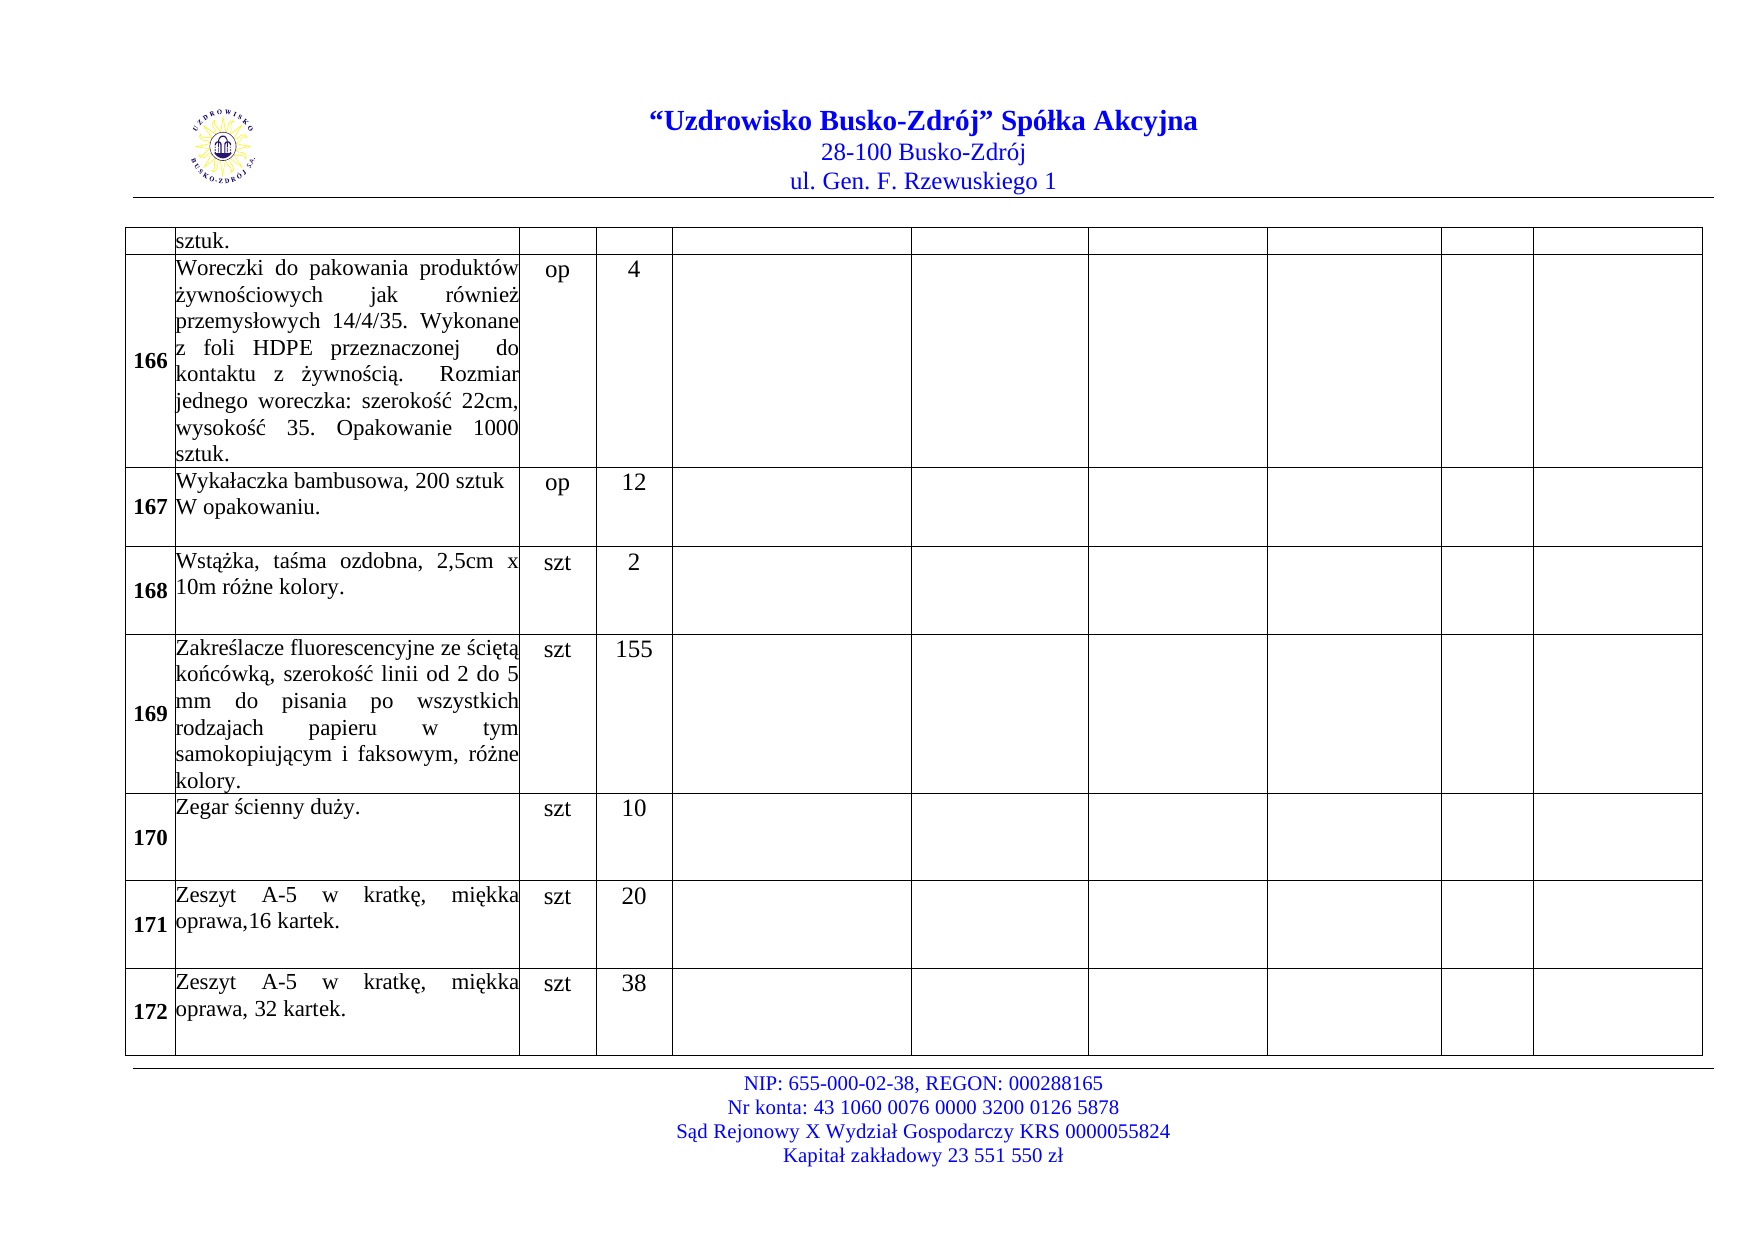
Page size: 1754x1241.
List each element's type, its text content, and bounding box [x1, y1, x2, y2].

table_cell [1268, 228, 1441, 254]
table_cell Wstążka, taśma ozdobna, 2,5cm x 10m różne kolory. [176, 547, 519, 634]
table_cell [1534, 547, 1702, 634]
table_cell [1089, 255, 1267, 467]
table_cell op [520, 255, 596, 467]
table_cell 167 [126, 468, 175, 546]
table_cell [1442, 547, 1533, 634]
table_cell [1089, 468, 1267, 546]
table_cell [597, 228, 672, 254]
table_cell Zakreślacze fluorescencyjne ze ściętą końcówką, szerokość linii od 2 do 5 mm do pisania po wszystkich rodzajach papieru w tym samokopiującym i faksowym, różne kolory. [176, 635, 519, 793]
table_cell op [520, 468, 596, 546]
table_cell [1089, 635, 1267, 793]
table_cell [1268, 794, 1441, 880]
table_cell [673, 969, 911, 1055]
table_cell 171 [126, 881, 175, 968]
table_cell [673, 468, 911, 546]
table_cell szt [520, 794, 596, 880]
table_cell [520, 228, 596, 254]
table_cell 2 [597, 547, 672, 634]
table_cell [1710, 254, 1717, 467]
table_cell [1268, 881, 1441, 968]
table_cell [912, 794, 1088, 880]
table_cell [912, 228, 1088, 254]
table_cell [1442, 468, 1533, 546]
table_cell 170 [126, 794, 175, 880]
table_cell [1534, 228, 1702, 254]
table_cell Zeszyt A-5 w kratkę, miękka oprawa, 32 kartek. [176, 969, 519, 1055]
table_cell [912, 468, 1088, 546]
table_cell [1710, 546, 1717, 634]
table_cell [1442, 794, 1533, 880]
table_cell [912, 635, 1088, 793]
table_cell [1706, 227, 1710, 254]
table_cell [1268, 255, 1441, 467]
table_cell [1534, 969, 1702, 1055]
table_cell [1706, 793, 1710, 880]
table_cell [1710, 467, 1717, 546]
table_cell [1442, 881, 1533, 968]
table_cell [673, 228, 911, 254]
table_cell [1442, 228, 1533, 254]
table_cell 169 [126, 635, 175, 793]
table_cell [1710, 793, 1717, 880]
table_cell [673, 794, 911, 880]
table_cell 155 [597, 635, 672, 793]
table_cell 10 [597, 794, 672, 880]
table_cell [1268, 547, 1441, 634]
table_cell [1089, 969, 1267, 1055]
table_cell [1710, 227, 1717, 254]
table_cell 20 [597, 881, 672, 968]
table_cell [912, 255, 1088, 467]
table_cell [1706, 634, 1710, 793]
table_cell [1534, 881, 1702, 968]
table_cell Woreczki do pakowania produktów żywnościowych jak również przemysłowych 14/4/35. Wykonane z foli HDPE przeznaczonej do kontaktu z żywnością. Rozmiar jednego woreczka: szerokość 22cm, wysokość 35. Opakowanie 1000 sztuk. [176, 255, 519, 467]
table_cell [1442, 255, 1533, 467]
table_cell szt [520, 635, 596, 793]
table_cell 172 [126, 969, 175, 1055]
table_cell [1089, 547, 1267, 634]
table_cell [1089, 881, 1267, 968]
table_cell [673, 881, 911, 968]
table_cell [673, 547, 911, 634]
table_cell szt [520, 969, 596, 1055]
table_cell [1706, 546, 1710, 634]
table_cell sztuk. [176, 228, 519, 254]
table_cell [1089, 228, 1267, 254]
table_cell [1706, 880, 1710, 968]
table_cell [1534, 468, 1702, 546]
table_cell szt [520, 881, 596, 968]
table_cell [1268, 969, 1441, 1055]
table_cell [912, 881, 1088, 968]
table_cell Zeszyt A-5 w kratkę, miękka oprawa,16 kartek. [176, 881, 519, 968]
table_cell [912, 969, 1088, 1055]
table_cell [1710, 880, 1717, 968]
table_cell 12 [597, 468, 672, 546]
table_cell 4 [597, 255, 672, 467]
table_cell [1442, 635, 1533, 793]
table_cell [1706, 467, 1710, 546]
table_cell [912, 547, 1088, 634]
table_cell [1534, 255, 1702, 467]
table_cell [1710, 634, 1717, 793]
table_cell [1089, 794, 1267, 880]
table_cell 38 [597, 969, 672, 1055]
table_cell szt [520, 547, 596, 634]
table_cell 166 [126, 255, 175, 467]
table_cell 168 [126, 547, 175, 634]
table_cell [1534, 635, 1702, 793]
table_cell [1442, 969, 1533, 1055]
table_cell [1534, 794, 1702, 880]
table_cell Wykałaczka bambusowa, 200 sztuk W opakowaniu. [176, 468, 519, 546]
table_cell [673, 255, 911, 467]
table_cell [1268, 635, 1441, 793]
table_cell [126, 228, 175, 254]
table_cell [1710, 968, 1717, 1055]
table_cell [1268, 468, 1441, 546]
table_cell Zegar ścienny duży. [176, 794, 519, 880]
table_cell [1706, 968, 1710, 1055]
table_cell [673, 635, 911, 793]
table_cell [1706, 254, 1710, 467]
